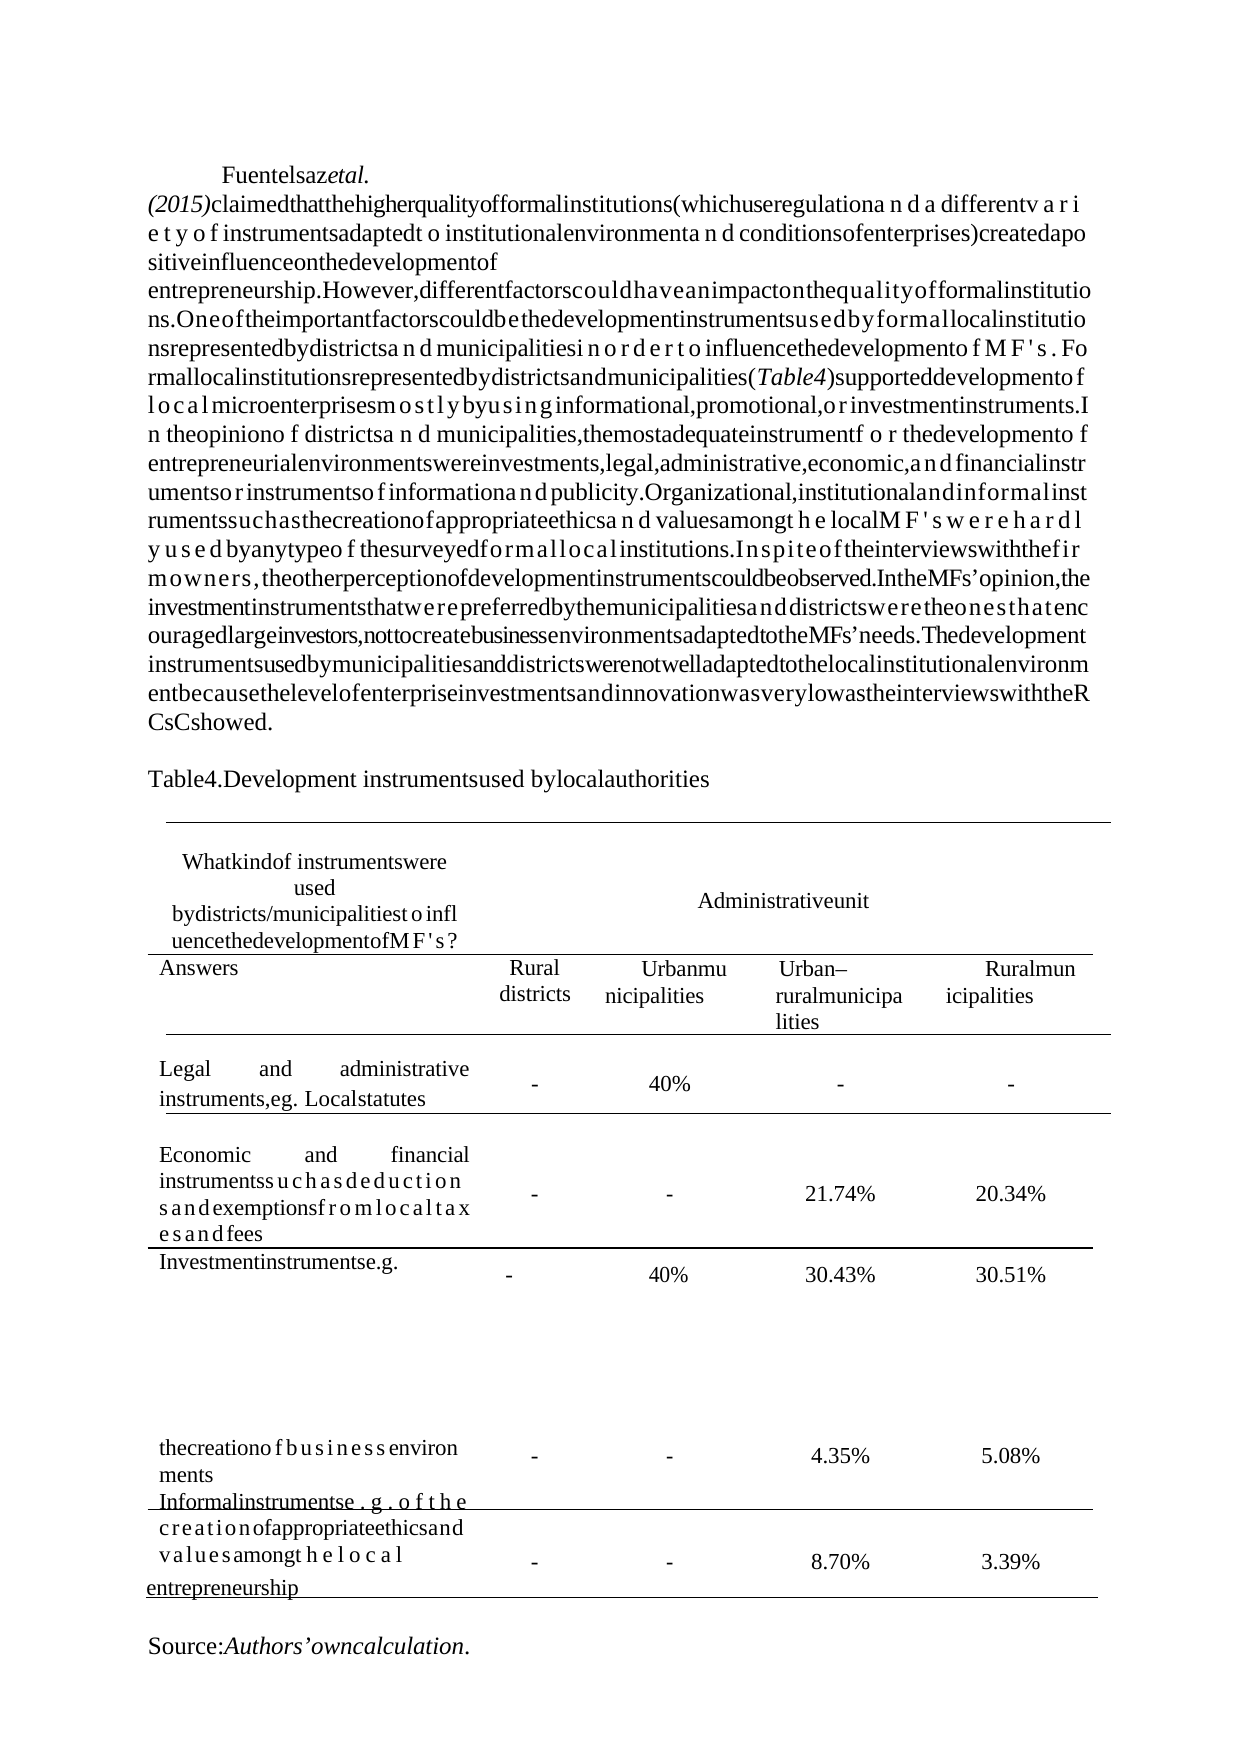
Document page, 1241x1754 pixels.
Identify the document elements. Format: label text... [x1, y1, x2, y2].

text used bydistricts/municipalitiestoinfluencethedevelopmentofMF's? [169, 874, 460, 953]
text instruments,eg. Localstatutes - 40% - - [159, 1080, 1109, 1113]
text districts [133, 981, 571, 1007]
text Whatkindof instrumentswere [169, 850, 460, 874]
text Ruralmunicipalities [946, 955, 1076, 1008]
text Administrativeunit [697, 887, 1109, 913]
text instrumentssuchasdeductionsandexemptionsfromlocaltaxesandfees [159, 1167, 470, 1247]
text Informalinstrumentse.g.ofthecreationofappropriateethicsandvaluesamongthelocal [159, 1488, 470, 1567]
text Urbanmunicipalities [605, 955, 734, 1008]
text Urban–ruralmunicipalities [775, 955, 905, 1034]
text thecreationofbusinessenvironments [159, 1434, 471, 1487]
text entrepreneurship [146, 1575, 1109, 1601]
text Source:Authors’owncalculation. [148, 1631, 1109, 1660]
text - 40% 30.43% 30.51% [505, 1261, 1109, 1287]
text Legal and administrative [159, 1062, 1109, 1080]
text Table4.Development instrumentsused bylocalauthorities [148, 764, 1109, 793]
text - - 8.70% 3.39% [531, 1548, 1109, 1575]
text Answers Rural [159, 954, 571, 981]
text Fuentelsazetal.(2015)claimedthatthehigherqualityofformalinstitutions(whichuseregulationandadifferentvarietyofinstrumentsadaptedtoinstitutionalenvironmentandconditionsofenterprises)createdapositiveinfluenceonthedevelopmentof entrepreneurship.However,differentfactorscouldhaveanimpactonthequalityofformalinstitutions.OneoftheimportantfactorscouldbethedevelopmentinstrumentsusedbyformallocalinstitutionsrepresentedbydistrictsandmunicipalitiesinordertoinfluencethedevelopmentofMF's.Formallocalinstitutionsrepresentedbydistrictsandmunicipalities(Table4)supporteddevelopmentoflocalmicroenterprisesmostlybyusinginformational,promotional,orinvestmentinstruments.Intheopinionofdistrictsandmunicipalities,themostadequateinstrumentforthedevelopmentofentrepreneurialenvironmentswereinvestments,legal,administrative,economic,andfinancialinstrumentsorinstrumentsofinformationandpublicity.Organizational,institutionalandinformalinstrumentssuchasthecreationofappropriateethicsandvaluesamongthelocalMF'swerehardlyusedbyanytypeofthesurveyedformallocalinstitutions.Inspiteoftheinterviewswiththefirmowners,theotherperceptionofdevelopmentinstrumentscouldbeobserved.IntheMFs’opinion,theinvestmentinstrumentsthatwerepreferredbythemunicipalitiesanddistrictsweretheonesthatencouragedlargeinvestors,nottocreatebusinessenvironmentsadaptedtotheMFs’needs.ThedevelopmentinstrumentsusedbymunicipalitiesanddistrictswerenotwelladaptedtothelocalinstitutionalenvironmentbecausethelevelofenterpriseinvestmentsandinnovationwasverylowastheinterviewswiththeRCsCshowed. [148, 161, 1093, 736]
text Investmentinstrumentse.g. [159, 1248, 470, 1274]
text - - 21.74% 20.34% [531, 1181, 1109, 1207]
text - - 4.35% 5.08% [531, 1442, 1109, 1468]
text Economic and financial [159, 1141, 1109, 1167]
